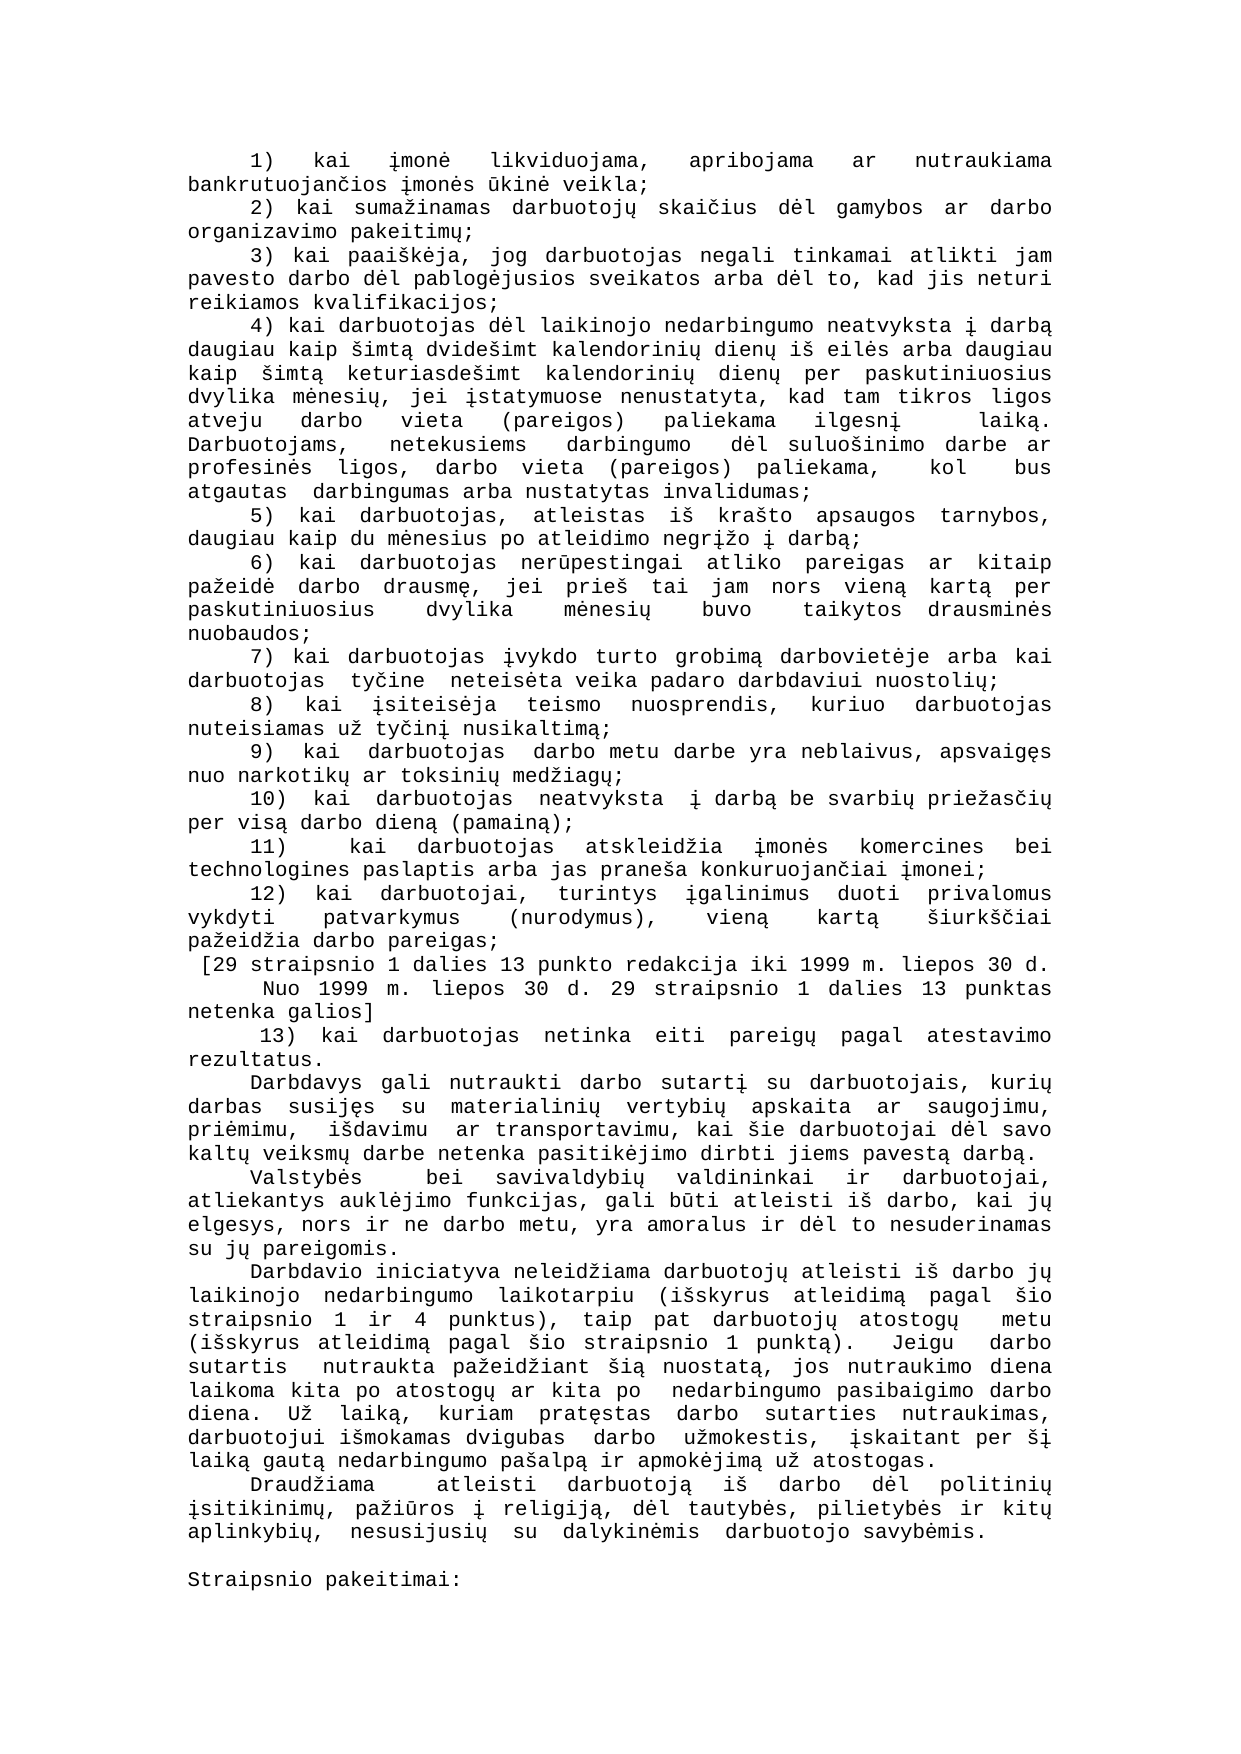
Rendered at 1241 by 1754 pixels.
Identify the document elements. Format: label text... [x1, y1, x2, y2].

text Darbdavys gali nutraukti darbo sutartį su darbuotojais, kurių darbas susijęs su materialinių vertybių apskaita ar saugojimu, priėmimu, išdavimu ar transportavimu, kai šie darbuotojai dėl savo kaltų veiksmų darbe netenka pasitikėjimo dirbti jiems pavestą darbą. [187, 1072, 1053, 1167]
text 4) kai darbuotojas dėl laikinojo nedarbingumo neatvyksta į darbą daugiau kaip šimtą dvidešimt kalendorinių dienų iš eilės arba daugiau kaip šimtą keturiasdešimt kalendorinių dienų per paskutiniuosius dvylika mėnesių, jei įstatymuose nenustatyta, kad tam tikros ligos atveju darbo vieta (pareigos) paliekama ilgesnį laiką. Darbuotojams, netekusiems darbingumo dėl suluošinimo darbe ar profesinės ligos, darbo vieta (pareigos) paliekama, kol bus atgautas darbingumas arba nustatytas invalidumas; [187, 316, 1053, 505]
text 12) kai darbuotojai, turintys įgalinimus duoti privalomus vykdyti patvarkymus (nurodymus), vieną kartą šiurkščiai pažeidžia darbo pareigas; [187, 883, 1053, 954]
text Straipsnio pakeitimai: [187, 1569, 1053, 1592]
text 3) kai paaiškėja, jog darbuotojas negali tinkamai atlikti jam pavesto darbo dėl pablogėjusios sveikatos arba dėl to, kad jis neturi reikiamos kvalifikacijos; [187, 244, 1053, 316]
text [29 straipsnio 1 dalies 13 punkto redakcija iki 1999 m. liepos 30 d. [187, 954, 1053, 978]
text 1) kai įmonė likviduojama, apribojama ar nutraukiama bankrutuojančios įmonės ūkinė veikla; [187, 150, 1053, 197]
text 5) kai darbuotojas, atleistas iš krašto apsaugos tarnybos, daugiau kaip du mėnesius po atleidimo negrįžo į darbą; [187, 505, 1053, 552]
text 10) kai darbuotojas neatvyksta į darbą be svarbių priežasčių per visą darbo dieną (pamainą); [187, 788, 1053, 836]
text 13) kai darbuotojas netinka eiti pareigų pagal atestavimo rezultatus. [187, 1025, 1053, 1072]
text Darbdavio iniciatyva neleidžiama darbuotojų atleisti iš darbo jų laikinojo nedarbingumo laikotarpiu (išskyrus atleidimą pagal šio straipsnio 1 ir 4 punktus), taip pat darbuotojų atostogų metu (išskyrus atleidimą pagal šio straipsnio 1 punktą). Jeigu darbo sutartis nutraukta pažeidžiant šią nuostatą, jos nutraukimo diena laikoma kita po atostogų ar kita po nedarbingumo pasibaigimo darbo diena. Už laiką, kuriam pratęstas darbo sutarties nutraukimas, darbuotojui išmokamas dvigubas darbo užmokestis, įskaitant per šį laiką gautą nedarbingumo pašalpą ir apmokėjimą už atostogas. [187, 1261, 1053, 1474]
text 7) kai darbuotojas įvykdo turto grobimą darbovietėje arba kai darbuotojas tyčine neteisėta veika padaro darbdaviui nuostolių; [187, 647, 1053, 694]
text Valstybės bei savivaldybių valdininkai ir darbuotojai, atliekantys auklėjimo funkcijas, gali būti atleisti iš darbo, kai jų elgesys, nors ir ne darbo metu, yra amoralus ir dėl to nesuderinamas su jų pareigomis. [187, 1167, 1053, 1261]
text 2) kai sumažinamas darbuotojų skaičius dėl gamybos ar darbo organizavimo pakeitimų; [187, 197, 1053, 244]
text Nuo 1999 m. liepos 30 d. 29 straipsnio 1 dalies 13 punktas netenka galios] [187, 978, 1053, 1025]
text 9) kai darbuotojas darbo metu darbe yra neblaivus, apsvaigęs nuo narkotikų ar toksinių medžiagų; [187, 741, 1053, 788]
text 6) kai darbuotojas nerūpestingai atliko pareigas ar kitaip pažeidė darbo drausmę, jei prieš tai jam nors vieną kartą per paskutiniuosius dvylika mėnesių buvo taikytos drausminės nuobaudos; [187, 552, 1053, 647]
text 11) kai darbuotojas atskleidžia įmonės komercines bei technologines paslaptis arba jas praneša konkuruojančiai įmonei; [187, 836, 1053, 883]
text Draudžiama atleisti darbuotoją iš darbo dėl politinių įsitikinimų, pažiūros į religiją, dėl tautybės, pilietybės ir kitų aplinkybių, nesusijusių su dalykinėmis darbuotojo savybėmis. [187, 1474, 1053, 1545]
text 8) kai įsiteisėja teismo nuosprendis, kuriuo darbuotojas nuteisiamas už tyčinį nusikaltimą; [187, 694, 1053, 741]
